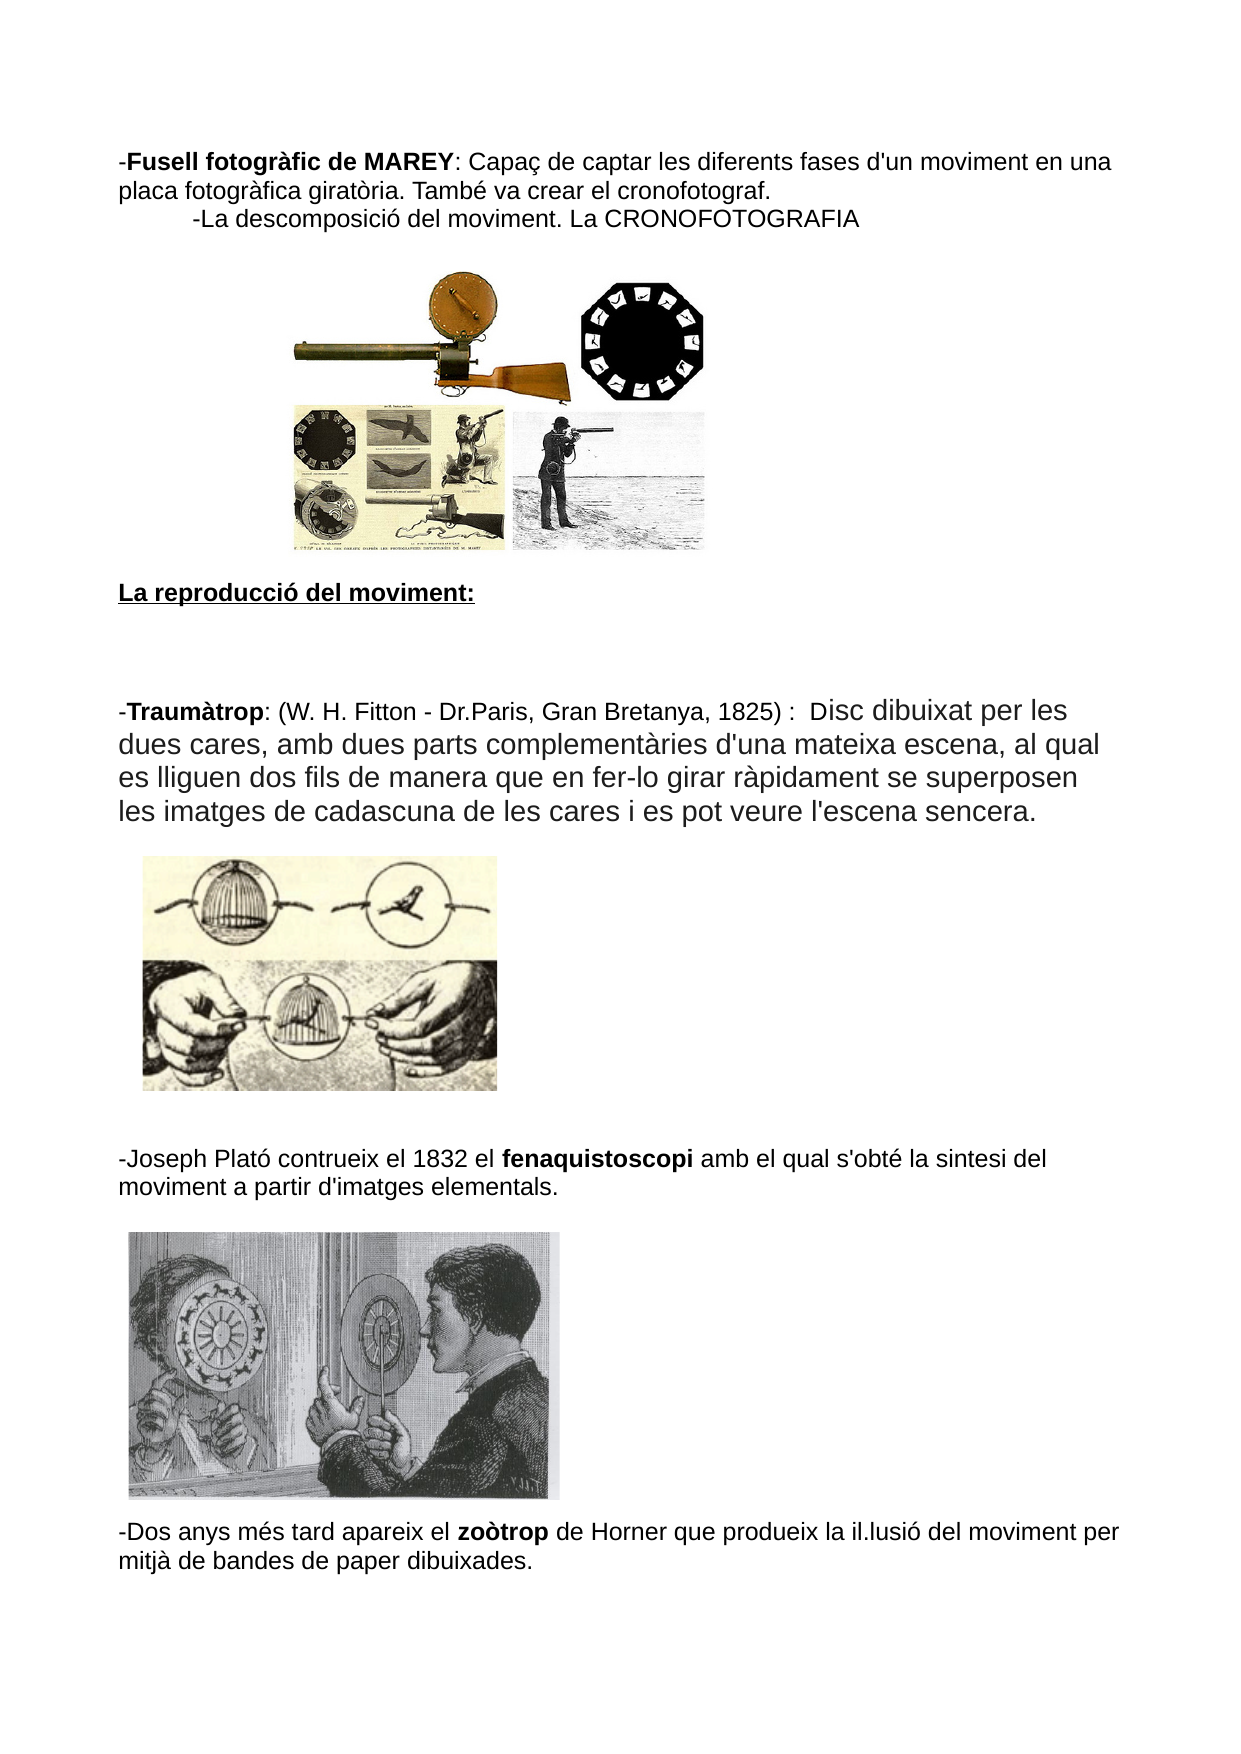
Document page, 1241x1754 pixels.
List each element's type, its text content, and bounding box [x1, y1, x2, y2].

text La reproducció del moviment: [118, 578, 1122, 607]
text -Traumàtrop: (W. H. Fitton - Dr.Paris, Gran Bretanya, 1825) : Disc dibuixat per les dues cares, amb dues parts complementàries d'una mateixa escena, al qual es lliguen dos fils de manera que en fer-lo girar ràpidament se superposen les imatges de cadascuna de les cares i es pot veure l'escena sencera. [118, 693, 1122, 827]
text -Fusell fotogràfic de MAREY: Capaç de captar les diferents fases d'un moviment en una placa fotogràfica giratòria. També va crear el cronofotograf. [118, 147, 1122, 204]
text -Dos anys més tard apareix el zoòtrop de Horner que produeix la il.lusió del moviment per mitjà de bandes de paper dibuixades. [118, 1517, 1122, 1575]
picture [142, 856, 498, 1091]
text -Joseph Plató contrueix el 1832 el fenaquistoscopi amb el qual s'obté la sintesi del moviment a partir d'imatges elementals. [118, 1143, 1122, 1201]
picture [128, 1232, 560, 1500]
text -La descomposició del moviment. La CRONOFOTOGRAFIA [118, 204, 1122, 233]
picture [282, 271, 716, 560]
